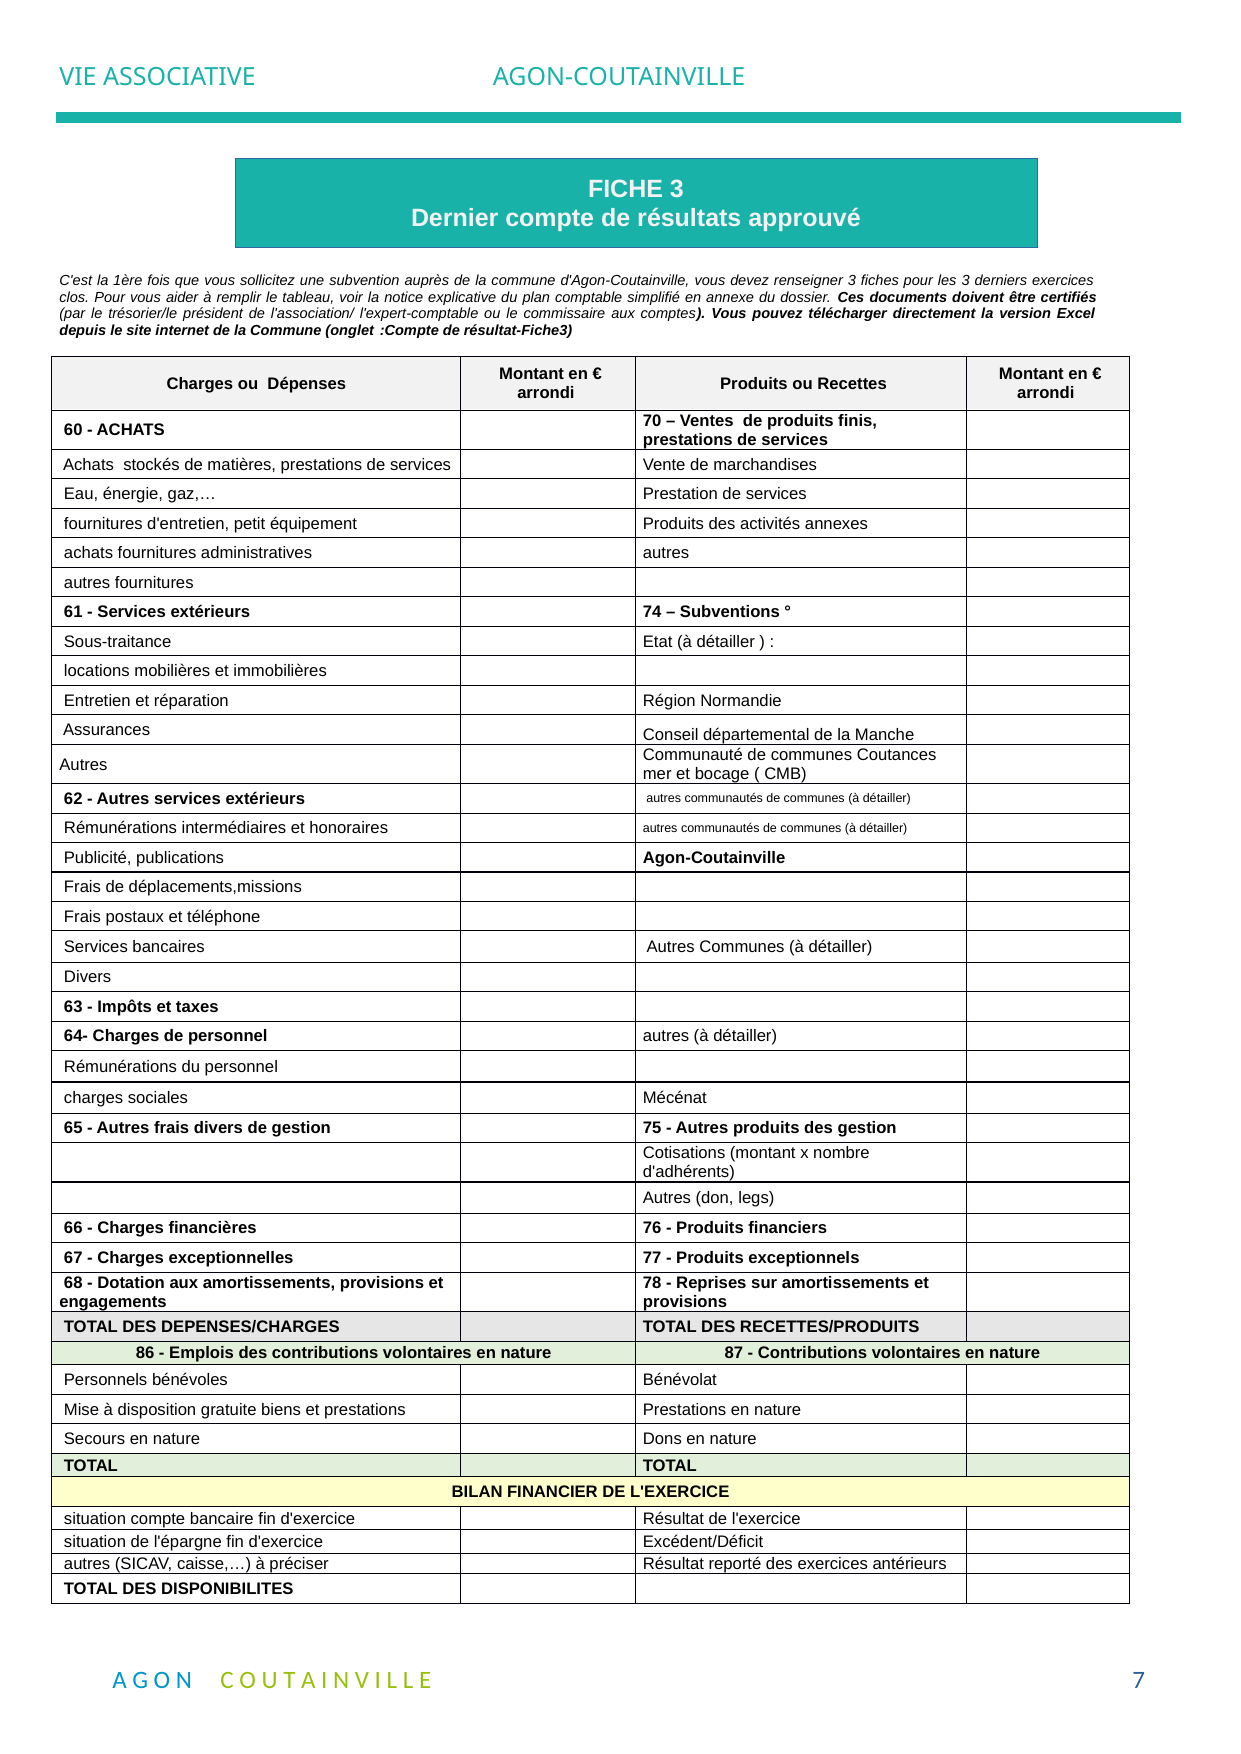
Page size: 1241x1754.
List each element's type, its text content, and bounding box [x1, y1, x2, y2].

table_cell autres [636, 538, 966, 567]
table_cell [967, 843, 1129, 871]
table_cell situation compte bancaire fin d'exercice [52, 1507, 460, 1529]
table_cell Mécénat [636, 1083, 966, 1113]
table_cell [967, 715, 1129, 744]
table_cell Dons en nature [636, 1424, 966, 1453]
table_cell [967, 1083, 1129, 1113]
table_cell [461, 1114, 635, 1142]
table_cell achats fournitures administratives [52, 538, 460, 567]
table_cell [461, 479, 635, 508]
table_cell [967, 1507, 1129, 1529]
table_cell [967, 686, 1129, 714]
table_cell [461, 509, 635, 537]
table_cell locations mobilières et immobilières [52, 656, 460, 685]
table_cell Produits des activités annexes [636, 509, 966, 537]
table_cell [461, 715, 635, 744]
table_cell Frais postaux et téléphone [52, 902, 460, 930]
table_cell [967, 656, 1129, 685]
table_cell [461, 1273, 635, 1311]
table_cell [967, 411, 1129, 449]
table_cell 60 - ACHATS [52, 411, 460, 449]
table_cell [461, 597, 635, 626]
table_cell Vente de marchandises [636, 450, 966, 478]
table_cell [461, 992, 635, 1021]
table_cell Sous-traitance [52, 627, 460, 655]
table_cell fournitures d'entretien, petit équipement [52, 509, 460, 537]
table_cell Etat (à détailler ) : [636, 627, 966, 655]
table_cell [636, 873, 966, 901]
table_cell [461, 814, 635, 842]
table_header Charges ou Dépenses [52, 357, 460, 409]
table_header Produits ou Recettes [636, 357, 966, 409]
table_cell [636, 656, 966, 685]
table_cell Services bancaires [52, 931, 460, 962]
table_cell 78 - Reprises sur amortissements et provisions [636, 1273, 966, 1311]
table_cell Achats stockés de matières, prestations de services [52, 450, 460, 478]
table_cell [461, 1083, 635, 1113]
table_cell 70 – Ventes de produits finis, prestations de services [636, 411, 966, 449]
table_cell 62 - Autres services extérieurs [52, 784, 460, 812]
table_cell BILAN FINANCIER DE L'EXERCICE [52, 1477, 1129, 1506]
table_cell [636, 992, 966, 1021]
table_cell Autres (don, legs) [636, 1183, 966, 1213]
table_cell [636, 902, 966, 930]
table_cell TOTAL [636, 1454, 966, 1476]
table_cell [967, 1574, 1129, 1603]
table_cell [461, 1143, 635, 1181]
table_cell [967, 1183, 1129, 1213]
table_cell [967, 1312, 1129, 1341]
table_cell [967, 538, 1129, 567]
table_cell [461, 1530, 635, 1553]
table_cell TOTAL DES DISPONIBILITES [52, 1574, 460, 1603]
table_cell [967, 627, 1129, 655]
table_cell 66 - Charges financières [52, 1214, 460, 1242]
table_cell [967, 963, 1129, 991]
table_cell autres (SICAV, caisse,…) à préciser [52, 1554, 460, 1573]
table_cell [967, 992, 1129, 1021]
table_cell [967, 1454, 1129, 1476]
table_cell [461, 1365, 635, 1394]
table_cell [461, 1454, 635, 1476]
table_cell [461, 1312, 635, 1341]
table_cell [461, 745, 635, 783]
table_cell [461, 568, 635, 596]
table_cell TOTAL [52, 1454, 460, 1476]
table_cell Excédent/Déficit [636, 1530, 966, 1553]
table_cell [461, 1574, 635, 1603]
table_header Montant en € arrondi [461, 357, 635, 409]
table_cell [967, 1214, 1129, 1242]
table_cell [967, 1365, 1129, 1394]
table_cell Prestations en nature [636, 1395, 966, 1423]
table_cell TOTAL DES DEPENSES/CHARGES [52, 1312, 460, 1341]
table_cell [967, 1114, 1129, 1142]
table_cell [967, 479, 1129, 508]
table_cell [636, 1574, 966, 1603]
table_cell [967, 1273, 1129, 1311]
table_cell [461, 1022, 635, 1050]
table_cell 87 - Contributions volontaires en nature [636, 1342, 1129, 1364]
table_cell Entretien et réparation [52, 686, 460, 714]
table_cell Résultat de l'exercice [636, 1507, 966, 1529]
table_cell Résultat reporté des exercices antérieurs [636, 1554, 966, 1573]
table_cell [967, 1022, 1129, 1050]
table_cell [967, 1143, 1129, 1181]
table_cell 86 - Emplois des contributions volontaires en nature [52, 1342, 635, 1364]
table_cell autres fournitures [52, 568, 460, 596]
table_cell Autres [52, 745, 460, 783]
table_cell [636, 1051, 966, 1081]
table_cell situation de l'épargne fin d'exercice [52, 1530, 460, 1553]
table_cell [461, 843, 635, 871]
table_cell [461, 1554, 635, 1573]
table_cell [461, 1051, 635, 1081]
table_cell autres (à détailler) [636, 1022, 966, 1050]
table_cell 74 – Subventions ° [636, 597, 966, 626]
table_cell Assurances [52, 715, 460, 744]
table_cell [967, 1395, 1129, 1423]
table_cell 76 - Produits financiers [636, 1214, 966, 1242]
table_cell Cotisations (montant x nombre d'adhérents) [636, 1143, 966, 1181]
table_cell [461, 411, 635, 449]
table_cell [967, 1424, 1129, 1453]
table_cell [967, 814, 1129, 842]
table_cell [461, 1183, 635, 1213]
table_cell charges sociales [52, 1083, 460, 1113]
table_cell Région Normandie [636, 686, 966, 714]
table_cell [52, 1143, 460, 1181]
table_cell Prestation de services [636, 479, 966, 508]
table_cell Communauté de communes Coutances mer et bocage ( CMB) [636, 745, 966, 783]
table_cell autres communautés de communes (à détailler) [636, 814, 966, 842]
table_cell [967, 509, 1129, 537]
table_cell [461, 1395, 635, 1423]
table_cell Rémunérations du personnel [52, 1051, 460, 1081]
table_cell [461, 1214, 635, 1242]
table_cell [636, 568, 966, 596]
table_cell [52, 1183, 460, 1213]
table_cell [461, 627, 635, 655]
table_cell [461, 538, 635, 567]
table_cell 68 - Dotation aux amortissements, provisions et engagements [52, 1273, 460, 1311]
table_cell [461, 1243, 635, 1272]
table_cell autres communautés de communes (à détailler) [636, 784, 966, 812]
table_cell 77 - Produits exceptionnels [636, 1243, 966, 1272]
table_cell [461, 450, 635, 478]
table_header Montant en € arrondi [967, 357, 1129, 409]
table_cell [967, 931, 1129, 962]
table_cell [967, 597, 1129, 626]
table_cell Divers [52, 963, 460, 991]
table_cell [461, 873, 635, 901]
table_cell [967, 745, 1129, 783]
table_cell Mise à disposition gratuite biens et prestations [52, 1395, 460, 1423]
table_cell Agon-Coutainville [636, 843, 966, 871]
table_cell [967, 1554, 1129, 1573]
table_cell Personnels bénévoles [52, 1365, 460, 1394]
table_cell Eau, énergie, gaz,… [52, 479, 460, 508]
table_cell Bénévolat [636, 1365, 966, 1394]
table_cell [967, 873, 1129, 901]
table_cell 67 - Charges exceptionnelles [52, 1243, 460, 1272]
table_cell [461, 902, 635, 930]
table_cell [967, 902, 1129, 930]
table_cell Rémunérations intermédiaires et honoraires [52, 814, 460, 842]
text C'est la 1ère fois que vous sollicitez une subvention auprès de la commune d'Agon-Coutainville, vous devez renseigner 3 fiches pour les 3 derniers exercices clos. Pour vous aider à remplir le tableau, voir la notice explicative du plan comptable simplifié en annexe du dossier. Ces documents doivent être certifiés (par le trésorier/le président de l'association/ l'expert-comptable ou le commissaire aux comptes). Vous pouvez télécharger directement la version Excel depuis le site internet de la Commune (onglet :Compte de résultat-Fiche3) [59, 272, 1097, 339]
table_cell [461, 784, 635, 812]
table_cell 63 - Impôts et taxes [52, 992, 460, 1021]
table_cell [461, 686, 635, 714]
table_cell [967, 450, 1129, 478]
table_cell [967, 1530, 1129, 1553]
table_cell [461, 656, 635, 685]
table_cell [967, 1243, 1129, 1272]
table_cell [636, 963, 966, 991]
table_cell Secours en nature [52, 1424, 460, 1453]
table_cell Conseil départemental de la Manche [636, 715, 966, 744]
table_cell Publicité, publications [52, 843, 460, 871]
table_cell [967, 568, 1129, 596]
table_cell [461, 931, 635, 962]
table_cell Frais de déplacements,missions [52, 873, 460, 901]
table_cell [967, 784, 1129, 812]
table_cell 64- Charges de personnel [52, 1022, 460, 1050]
table_cell [967, 1051, 1129, 1081]
table_cell Autres Communes (à détailler) [636, 931, 966, 962]
table_cell 61 - Services extérieurs [52, 597, 460, 626]
table_cell TOTAL DES RECETTES/PRODUITS [636, 1312, 966, 1341]
table_cell 75 - Autres produits des gestion [636, 1114, 966, 1142]
table_cell [461, 1507, 635, 1529]
table_cell [461, 1424, 635, 1453]
table_cell 65 - Autres frais divers de gestion [52, 1114, 460, 1142]
table_cell [461, 963, 635, 991]
